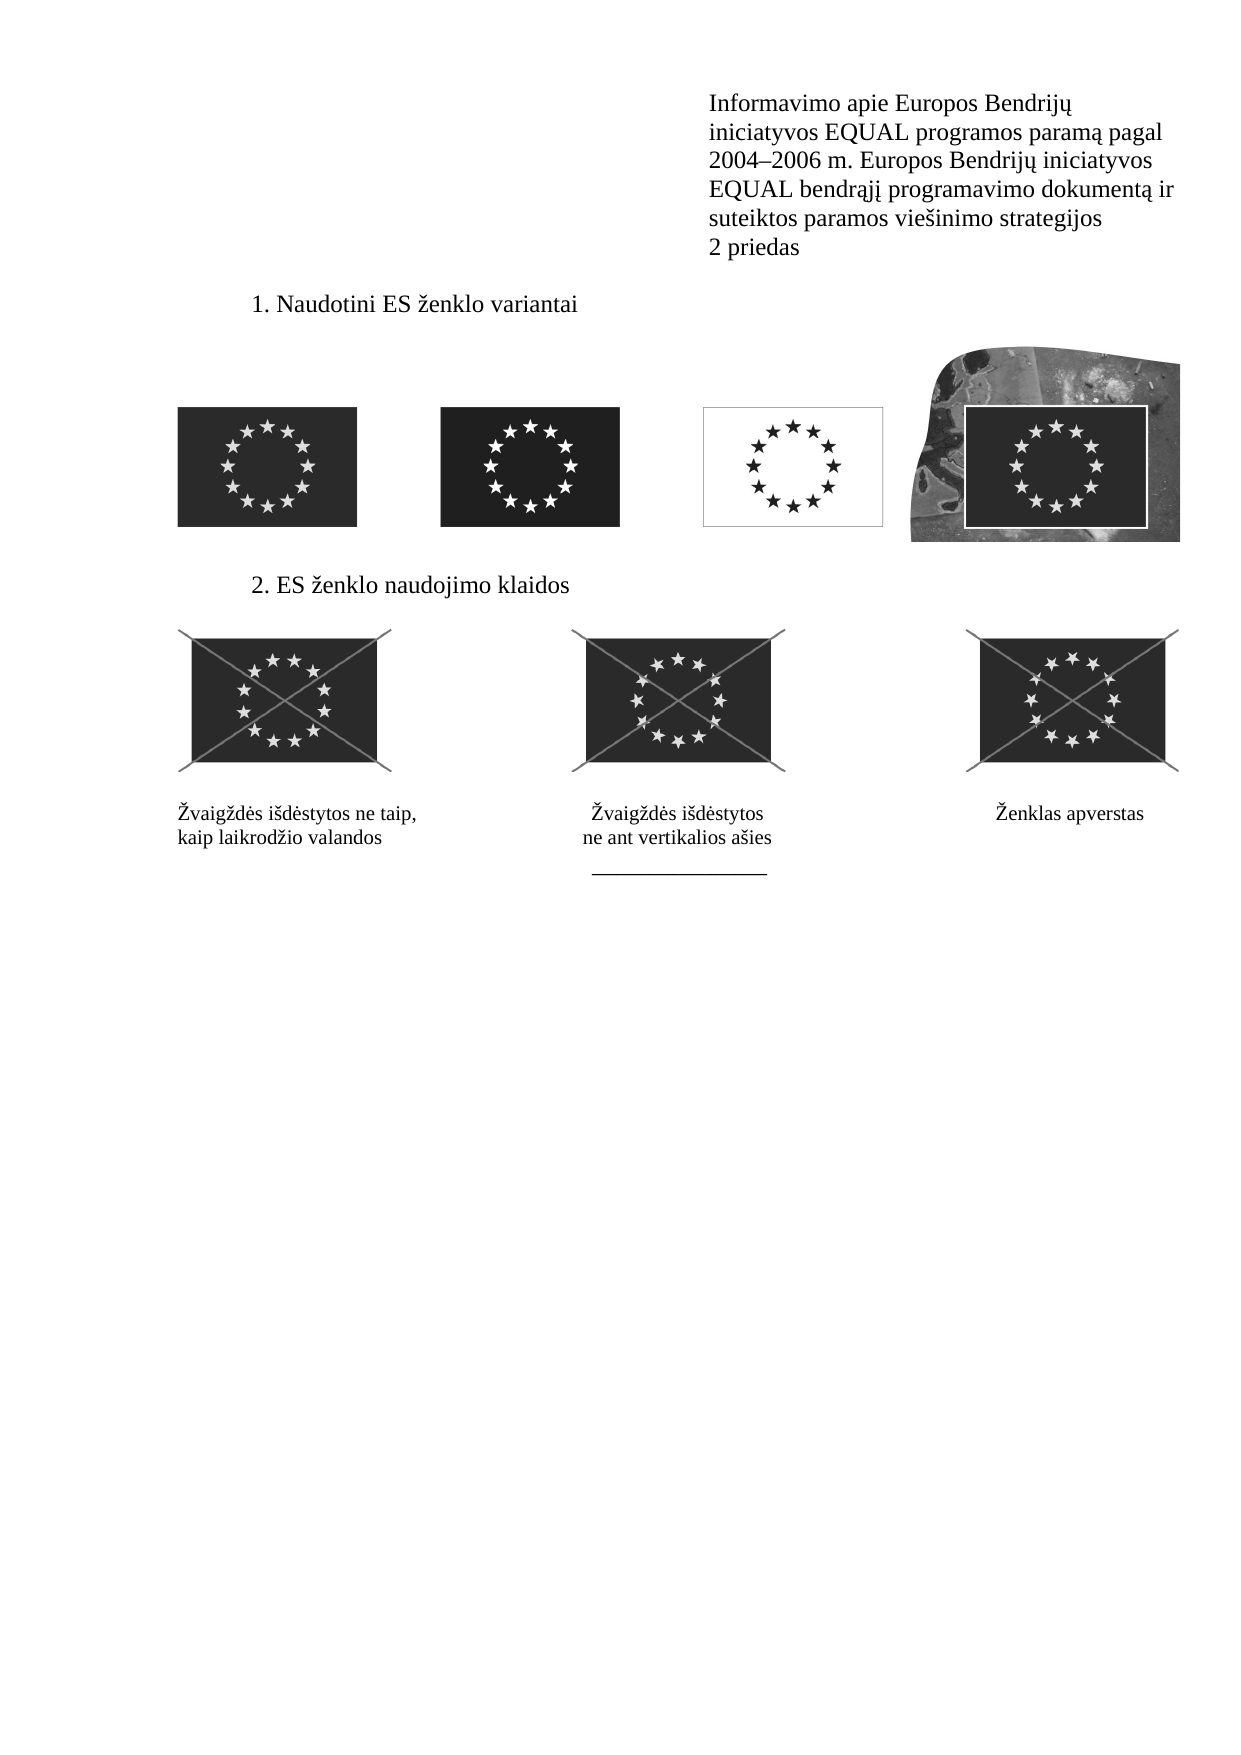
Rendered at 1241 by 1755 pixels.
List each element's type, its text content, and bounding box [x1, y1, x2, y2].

text suteiktos paramos viešinimo strategijos [177, 203, 1181, 232]
text ______________ [177, 849, 1181, 877]
text EQUAL bendrąjį programavimo dokumentą ir [177, 174, 1181, 203]
text iniciatyvos EQUAL programos paramą pagal [177, 117, 1181, 145]
text 2004–2006 m. Europos Bendrijų iniciatyvos [177, 145, 1181, 174]
text 2. ES ženklo naudojimo klaidos [177, 571, 1181, 599]
text Informavimo apie Europos Bendrijų [177, 88, 1181, 117]
text Žvaigždės išdėstytos ne taip, Žvaigždės išdėstytos Ženklas apverstas [177, 801, 1181, 825]
text 2 priedas [177, 232, 1181, 260]
text 1. Naudotini ES ženklo variantai [177, 289, 1181, 318]
text kaip laikrodžio valandos ne ant vertikalios ašies [177, 825, 1181, 849]
